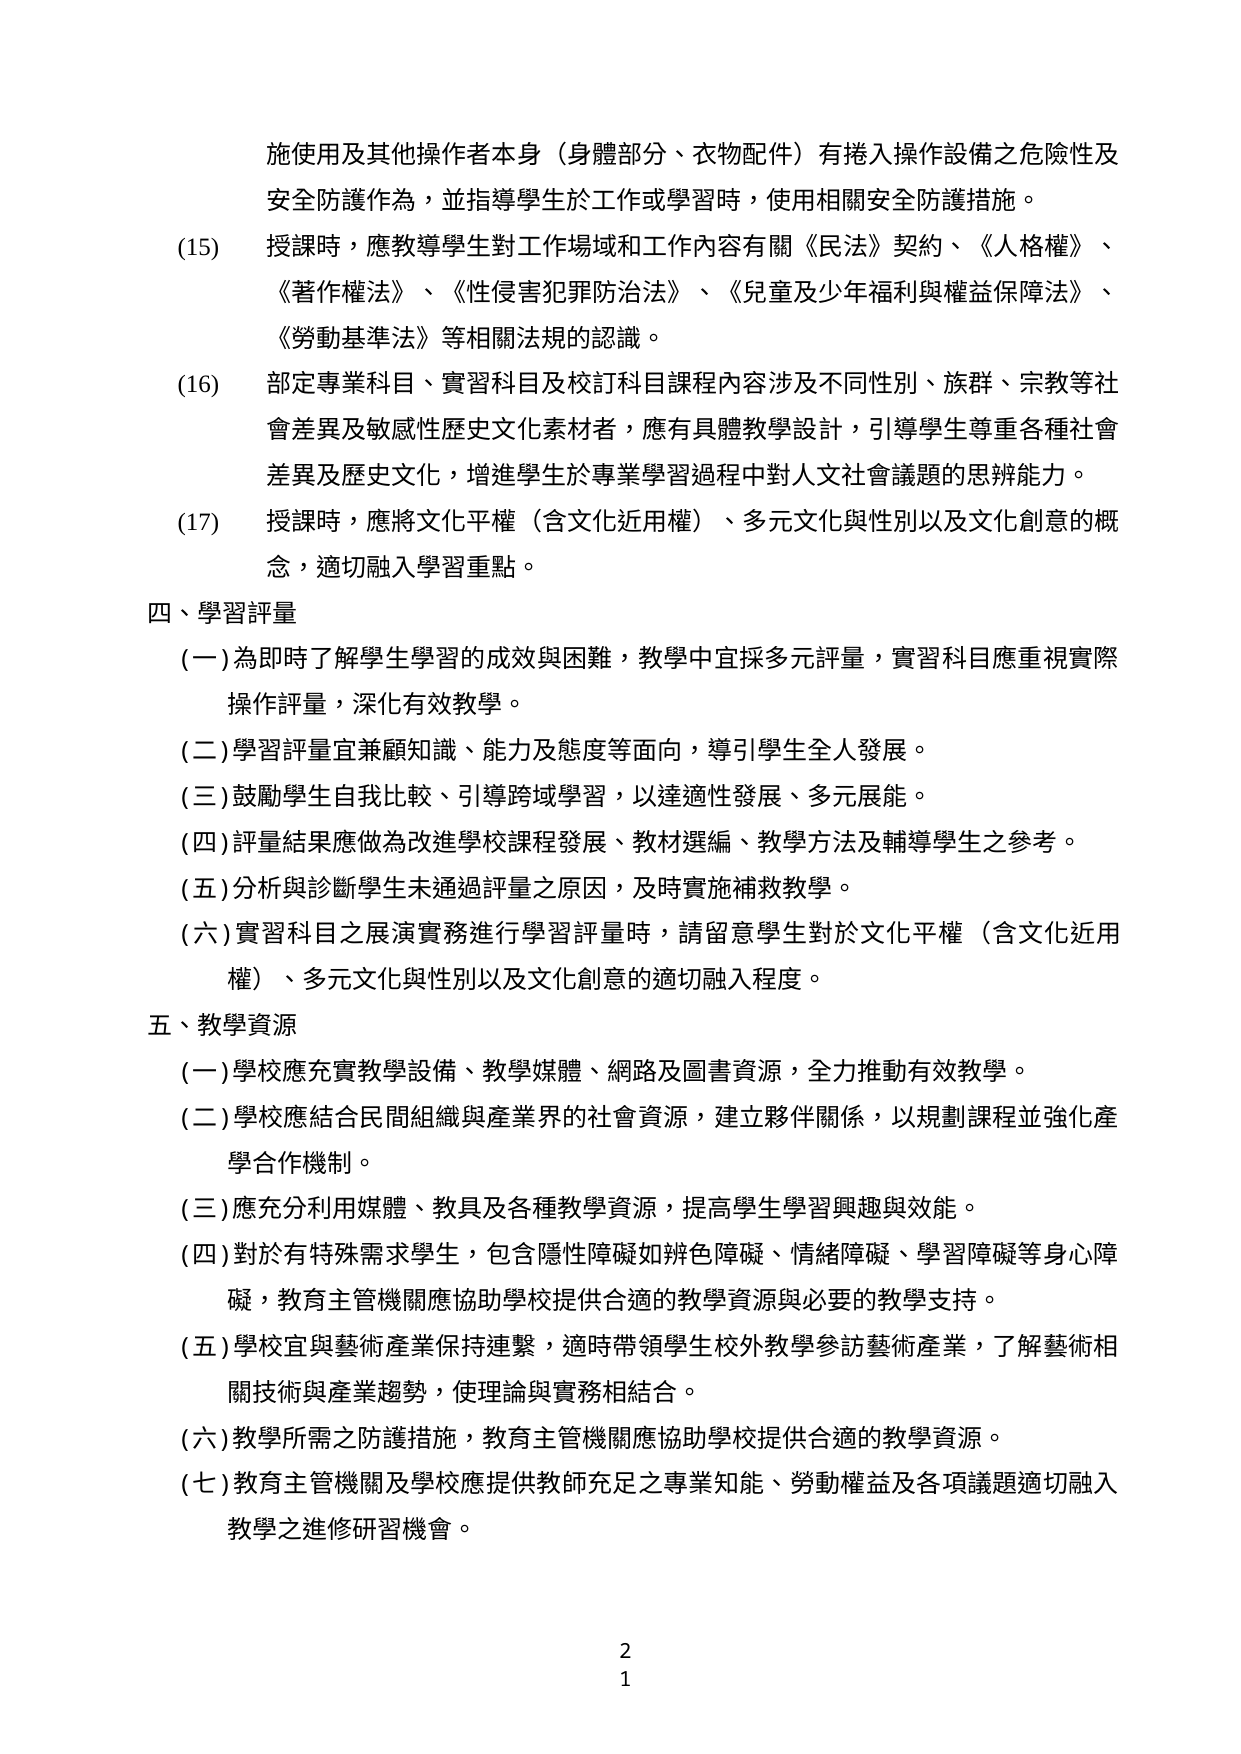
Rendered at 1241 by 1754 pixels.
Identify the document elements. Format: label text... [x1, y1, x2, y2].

text (三)應充分利用媒體、教具及各種教學資源，提高學生學習興趣與效能。 [177, 1181, 1122, 1227]
text (六)教學所需之防護措施，教育主管機關應協助學校提供合適的教學資源。 [177, 1410, 1122, 1456]
list 施使用及其他操作者本身（身體部分、衣物配件）有捲入操作設備之危險性及安全防護作為，並指導學生於工作或學習時，使用相關安全防護措施。 [177, 127, 1122, 219]
list 授課時，應將文化平權（含文化近用權）、多元文化與性別以及文化創意的概念，適切融入學習重點。 [177, 494, 1122, 585]
list 授課時，應教導學生對工作場域和工作內容有關《民法》契約、《人格權》、《著作權法》、《性侵害犯罪防治法》、《兒童及少年福利與權益保障法》、《勞動基準法》等相關法規的認識。 [177, 219, 1122, 356]
text (二)學習評量宜兼顧知識、能力及態度等面向，導引學生全人發展。 [177, 723, 1122, 769]
text 四、學習評量 [118, 585, 1122, 631]
text (三)鼓勵學生自我比較、引導跨域學習，以達適性發展、多元展能。 [177, 769, 1122, 814]
text (一)為即時了解學生學習的成效與困難，教學中宜採多元評量，實習科目應重視實際操作評量，深化有效教學。 [177, 631, 1122, 723]
text (七)教育主管機關及學校應提供教師充足之專業知能、勞動權益及各項議題適切融入教學之進修研習機會。 [177, 1456, 1122, 1548]
text (五)學校宜與藝術產業保持連繫，適時帶領學生校外教學參訪藝術產業，了解藝術相關技術與產業趨勢，使理論與實務相結合。 [177, 1319, 1122, 1410]
text (一)學校應充實教學設備、教學媒體、網路及圖書資源，全力推動有效教學。 [177, 1044, 1122, 1089]
text (五)分析與診斷學生未通過評量之原因，及時實施補救教學。 [177, 860, 1122, 906]
list 部定專業科目、實習科目及校訂科目課程內容涉及不同性別、族群、宗教等社會差異及敏感性歷史文化素材者，應有具體教學設計，引導學生尊重各種社會差異及歷史文化，增進學生於專業學習過程中對人文社會議題的思辨能力。 [177, 356, 1122, 494]
text (四)對於有特殊需求學生，包含隱性障礙如辨色障礙、情緒障礙、學習障礙等身心障礙，教育主管機關應協助學校提供合適的教學資源與必要的教學支持。 [177, 1227, 1122, 1319]
text (四)評量結果應做為改進學校課程發展、教材選編、教學方法及輔導學生之參考。 [177, 814, 1122, 860]
text (二)學校應結合民間組織與產業界的社會資源，建立夥伴關係，以規劃課程並強化產學合作機制。 [177, 1089, 1122, 1181]
text 五、教學資源 [118, 998, 1122, 1044]
text (六)實習科目之展演實務進行學習評量時，請留意學生對於文化平權（含文化近用權）、多元文化與性別以及文化創意的適切融入程度。 [177, 906, 1122, 998]
